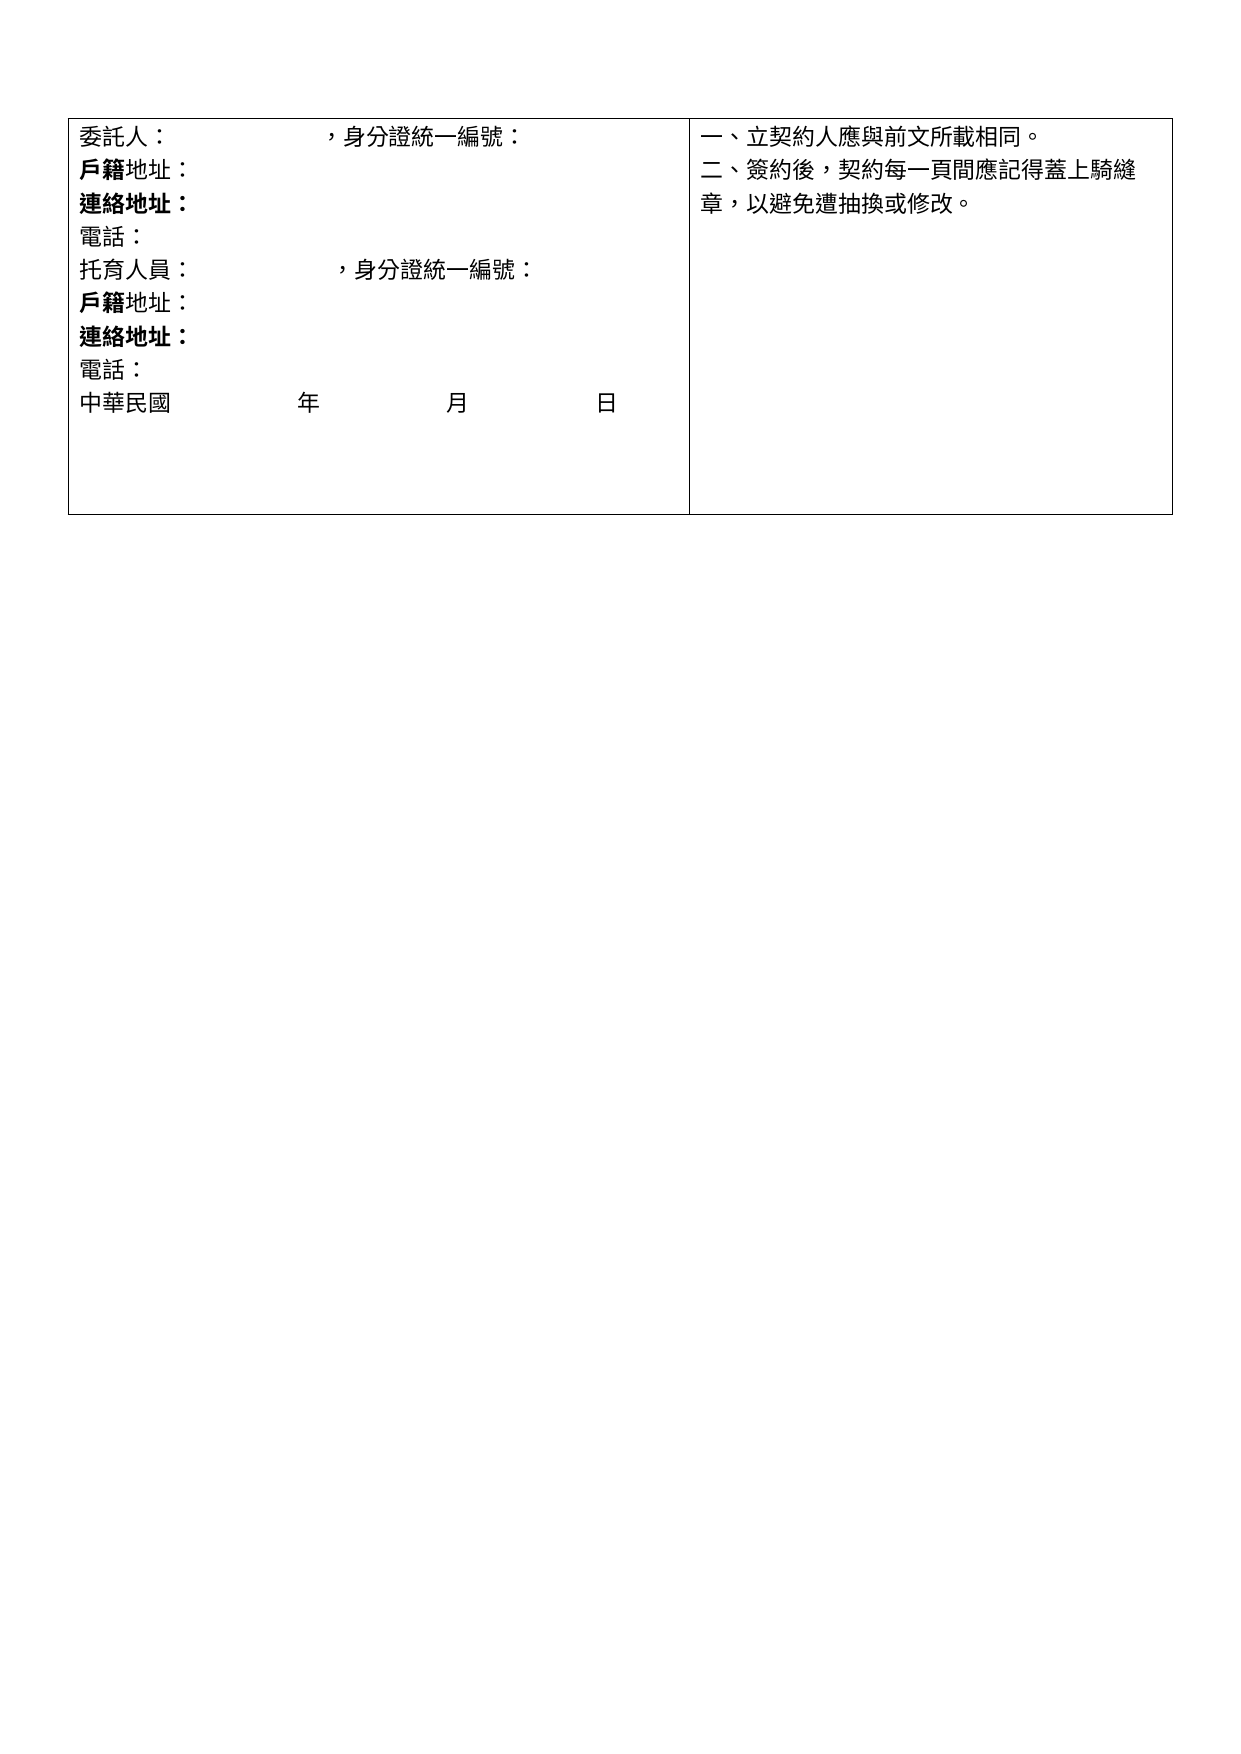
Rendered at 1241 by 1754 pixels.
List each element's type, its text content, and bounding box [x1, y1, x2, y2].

table_cell 一、立契約人應與前文所載相同。 二、簽約後，契約每一頁間應記得蓋上騎縫章，以避免遭抽換或修改。 [690, 119, 1172, 514]
table_cell 委託人： ，身分證統一編號： 戶籍地址： 連絡地址： 電話： 托育人員： ，身分證統一編號： 戶籍地址： 連絡地址： 電話： 中華民國 年 月 日 [69, 119, 689, 514]
